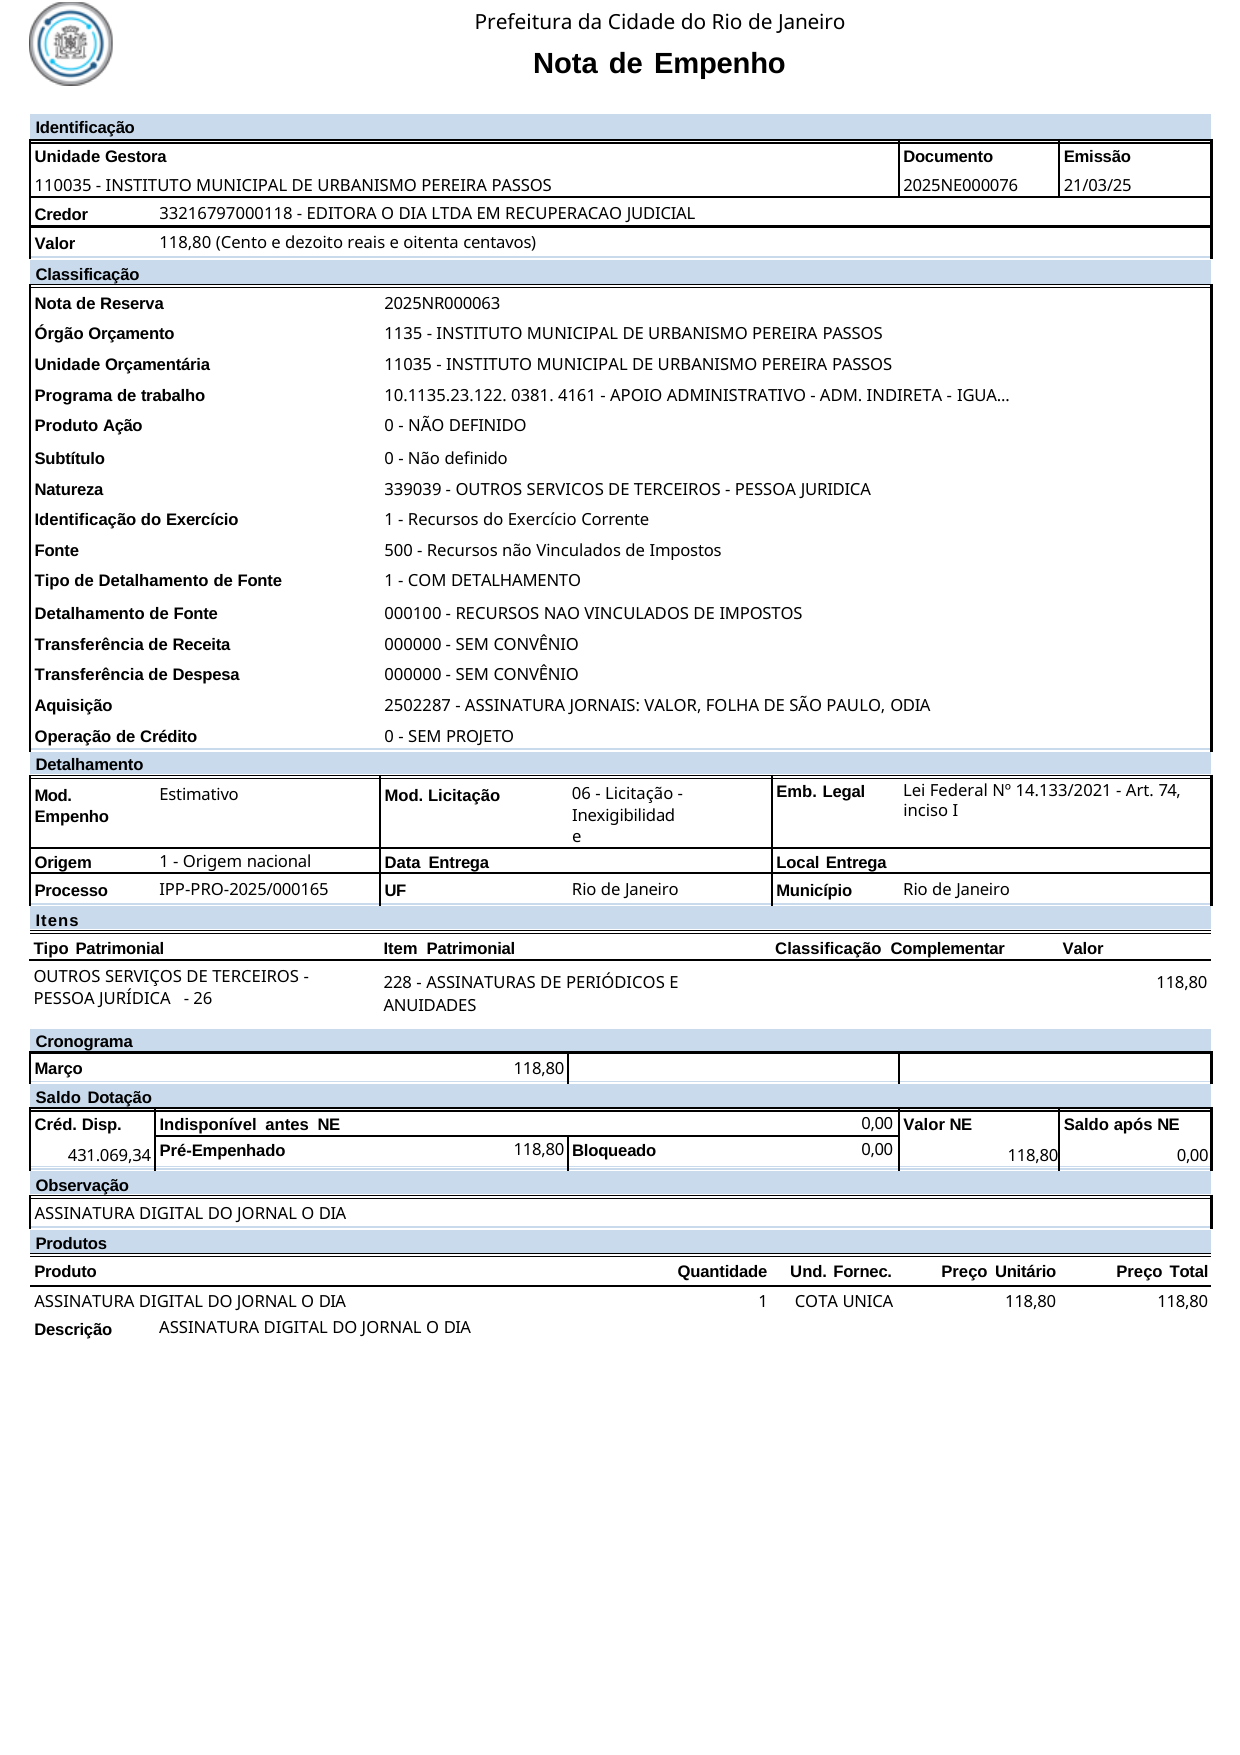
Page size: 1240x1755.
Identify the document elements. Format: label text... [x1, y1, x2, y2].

table_cell Saldo Dotação [30, 1084, 1211, 1107]
table_cell Créd. Disp. 431.069,34 [31, 1112, 154, 1166]
table_header Preço Total [1085, 1263, 1211, 1285]
text 118,80 [1156, 971, 1225, 993]
table_cell Emb. Legal Lei Federal Nº 14.133/2021 - Art. 74, inciso I [773, 779, 1210, 847]
table_cell Mod. Licitação 06 - Licitação - Inexigibilidade [381, 779, 771, 847]
table_cell Bloqueado 0,00 [569, 1137, 898, 1166]
table_cell COTA UNICA [778, 1287, 916, 1339]
text Tipo Patrimonial Item Patrimonial Classificação Complementar Valor [33, 938, 1225, 958]
table_header Und. Fornec. [778, 1263, 916, 1285]
table_header Preço Unitário [916, 1263, 1085, 1285]
text 228 - ASSINATURAS DE PERIÓDICOS E ANUIDADES [383, 971, 697, 1016]
table_header Produto [30, 1263, 577, 1285]
table_cell Observação [30, 1171, 1211, 1194]
text OUTROS SERVIÇOS DE TERCEIROS - PESSOA JURÍDICA - 26 [33, 964, 335, 1009]
table_cell Emissão 21/03/25 [1060, 144, 1210, 196]
table_cell 118,80 [1085, 1287, 1211, 1339]
table_cell Classificação [30, 260, 1211, 284]
table_cell Data Entrega [381, 849, 771, 872]
table_cell Produtos [30, 1230, 1211, 1253]
table_cell Origem 1 - Origem nacional [31, 849, 379, 872]
table_cell Pré-Empenhado 118,80 [156, 1137, 567, 1166]
table_cell Mod. Estimativo Empenho [31, 779, 379, 847]
table_cell UF Rio de Janeiro [381, 874, 771, 902]
table_cell 118,80 [916, 1287, 1085, 1339]
table_cell [569, 1054, 898, 1079]
table_header Quantidade [577, 1263, 778, 1285]
table_cell Março 118,80 [31, 1054, 567, 1079]
table_cell [900, 1054, 1210, 1079]
table_cell 1 [577, 1287, 778, 1339]
table_cell Documento 2025NE000076 [900, 144, 1058, 196]
table_cell Processo IPP-PRO-2025/000165 [31, 874, 379, 902]
table_cell Indisponível antes NE 0,00 [156, 1112, 898, 1135]
table_cell Saldo após NE 0,00 [1060, 1112, 1210, 1166]
table_cell Nota de Reserva 2025NR000063 Órgão Orçamento 1135 - INSTITUTO MUNICIPAL DE URBANISMO PEREIRA PASSOS Unidade Orçamentária 11035 - INSTITUTO MUNICIPAL DE URBANISMO PEREIRA PASSOS Programa de trabalho 10.1135.23.122. 0381. 4161 - APOIO ADMINISTRATIVO - ADM. INDIRETA - IGUA... Produto Ação 0 - NÃO DEFINIDO Subtítulo 0 - Não definido Natureza 339039 - OUTROS SERVICOS DE TERCEIROS - PESSOA JURIDICA Identificação do Exercício 1 - Recursos do Exercício Corrente Fonte 500 - Recursos não Vinculados de Impostos Tipo de Detalhamento de Fonte 1 - COM DETALHAMENTO Detalhamento de Fonte 000100 - RECURSOS NAO VINCULADOS DE IMPOSTOS Transferência de Receita 000000 - SEM CONVÊNIO Transferência de Despesa 000000 - SEM CONVÊNIO Aquisição 2502287 - ASSINATURA JORNAIS: VALOR, FOLHA DE SÃO PAULO, ODIA Operação de Crédito 0 - SEM PROJETO [31, 288, 1210, 747]
table_cell Unidade Gestora 110035 - INSTITUTO MUNICIPAL DE URBANISMO PEREIRA PASSOS [31, 144, 898, 196]
text Nota de Empenho [97, 46, 1224, 79]
table_cell Município Rio de Janeiro [773, 874, 1210, 902]
table_cell Valor 118,80 (Cento e dezoito reais e oitenta centavos) [31, 228, 1210, 255]
table_cell ASSINATURA DIGITAL DO JORNAL O DIA Descrição ASSINATURA DIGITAL DO JORNAL O DIA [30, 1287, 577, 1339]
table_cell Detalhamento [30, 752, 1211, 774]
table_header Cronograma [30, 1029, 1211, 1051]
table_cell Local Entrega [773, 849, 1210, 872]
table_header Identificação [30, 114, 1211, 139]
table_cell Credor 33216797000118 - EDITORA O DIA LTDA EM RECUPERACAO JUDICIAL [31, 198, 1210, 225]
table_cell Itens [30, 906, 1211, 929]
table_cell Valor NE 118,80 [900, 1112, 1058, 1166]
text Prefeitura da Cidade do Rio de Janeiro [96, 7, 1225, 36]
table_cell ASSINATURA DIGITAL DO JORNAL O DIA [31, 1199, 1210, 1225]
